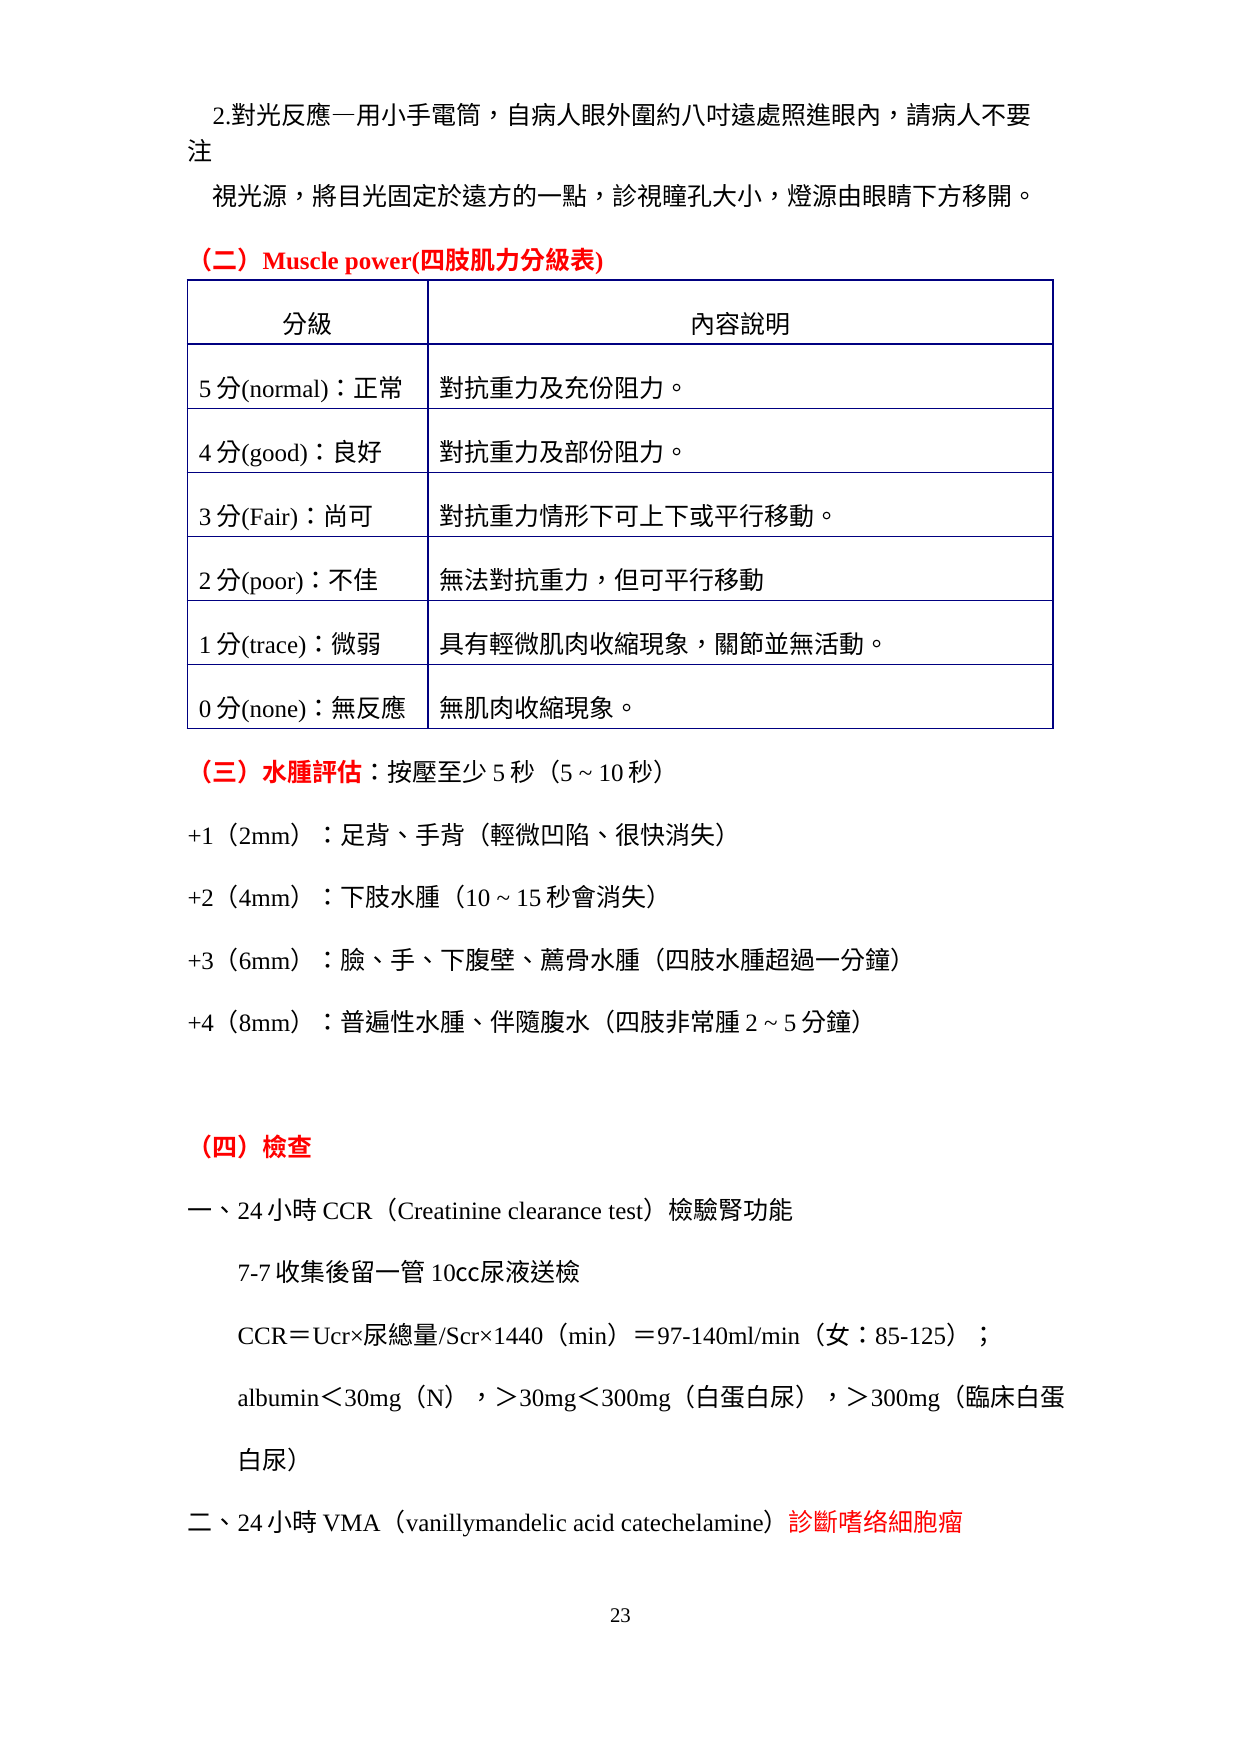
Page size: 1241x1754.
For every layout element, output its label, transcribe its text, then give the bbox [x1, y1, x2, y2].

text 二、24小時VMA（vanillymandelic acid catechelamine）診斷嗜络細胞瘤 [187, 1479, 1053, 1542]
text +3（6mm）：臉、手、下腹壁、薦骨水腫（四肢水腫超過一分鐘） [187, 917, 1053, 979]
text 2.對光反應—用小手電筒，自病人眼外圍約八吋遠處照進眼內，請病人不要注 [187, 96, 1053, 168]
table_cell 具有輕微肌肉收縮現象，關節並無活動。 [429, 601, 1052, 664]
table_cell 5分(normal)：正常 [188, 345, 427, 407]
text CCR＝Ucr×尿總量/Scr×1440（min）＝97-140ml/min（女：85-125）； [237, 1292, 1053, 1354]
table_cell 3分(Fair)：尚可 [188, 473, 427, 536]
table_cell 2分(poor)：不佳 [188, 537, 427, 599]
table_cell 無肌肉收縮現象。 [429, 665, 1052, 728]
text +1（2mm）：足背、手背（輕微凹陷、很快消失） [187, 792, 1053, 854]
text （二）Muscle power(四肢肌力分級表) [187, 217, 1053, 279]
text （三）水腫評估：按壓至少5秒（5 ~ 10秒） [187, 729, 1053, 792]
text 7-7收集後留一管10㏄尿液送檢 [237, 1229, 1053, 1292]
text 一、24小時CCR（Creatinine clearance test）檢驗腎功能 [187, 1167, 1053, 1229]
text +2（4mm）：下肢水腫（10 ~ 15秒會消失） [187, 854, 1053, 917]
table_cell 1分(trace)：微弱 [188, 601, 427, 664]
table_cell 0分(none)：無反應 [188, 665, 427, 728]
text +4（8mm）：普遍性水腫、伴隨腹水（四肢非常腫2 ~ 5分鐘） [187, 979, 1053, 1042]
table_cell 無法對抗重力，但可平行移動 [429, 537, 1052, 599]
table_header 內容說明 [429, 281, 1052, 343]
table_cell 對抗重力情形下可上下或平行移動。 [429, 473, 1052, 536]
table_cell 對抗重力及部份阻力。 [429, 409, 1052, 471]
text 視光源，將目光固定於遠方的一點，診視瞳孔大小，燈源由眼睛下方移開。 [187, 176, 1053, 213]
table_cell 4分(good)：良好 [188, 409, 427, 471]
text （四）檢查 [187, 1104, 1053, 1167]
table_cell 對抗重力及充份阻力。 [429, 345, 1052, 407]
text albumin＜30mg（N），＞30mg＜300mg（白蛋白尿），＞300mg（臨床白蛋白尿） [237, 1354, 1088, 1479]
table_header 分級 [188, 281, 427, 343]
